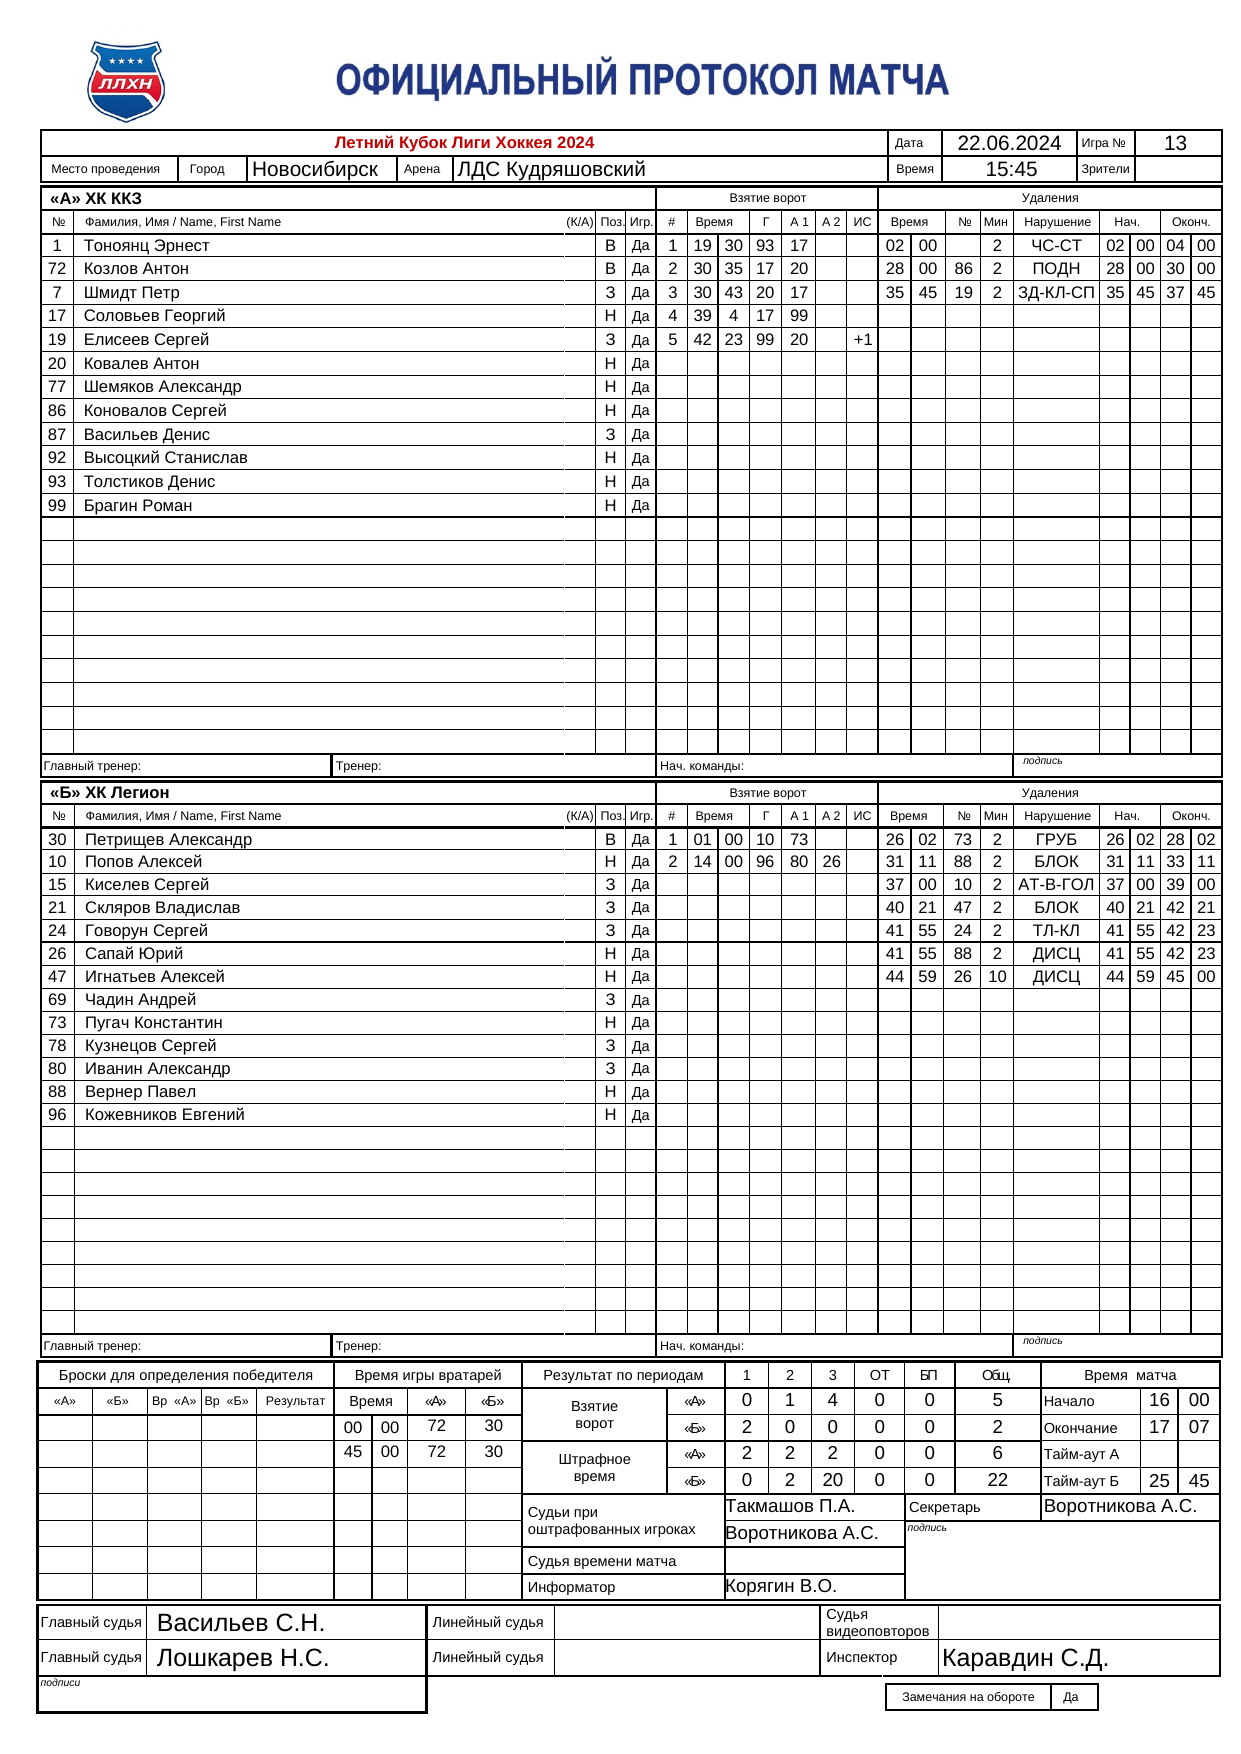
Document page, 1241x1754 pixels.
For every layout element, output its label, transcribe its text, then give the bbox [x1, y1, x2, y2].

table_cell Фамилия, Имя / Name, First Name [74, 211, 565, 233]
table_cell [1100, 1127, 1129, 1149]
table_cell 96 [750, 850, 781, 872]
table_cell [816, 896, 846, 918]
table_cell [657, 683, 687, 706]
table_cell [1131, 1288, 1160, 1310]
table_cell 86 [42, 399, 73, 422]
table_cell [565, 1012, 595, 1033]
table_cell [565, 1035, 595, 1057]
table_cell Н [596, 850, 625, 872]
table_cell [42, 1311, 74, 1333]
table_cell 2 [981, 896, 1013, 918]
table_cell [1161, 612, 1190, 634]
table_cell Говорун Сергей [75, 920, 564, 941]
table_cell Да [626, 235, 655, 256]
table_cell Да [626, 920, 655, 941]
table_cell 16 [1141, 1389, 1177, 1413]
table_cell [879, 1127, 910, 1149]
table_cell [657, 730, 687, 753]
table_cell [879, 446, 910, 469]
table_cell [719, 707, 749, 729]
table_cell [782, 1196, 815, 1218]
table_cell [816, 1127, 846, 1149]
table_cell [939, 1606, 1219, 1639]
table_cell [42, 1219, 74, 1241]
table_cell [847, 659, 877, 682]
table_cell [74, 659, 564, 682]
table_cell Поз. [596, 211, 625, 233]
table_cell В [596, 829, 625, 849]
table_cell [719, 494, 749, 516]
table_cell [1136, 157, 1221, 181]
table_cell [946, 707, 980, 729]
table_cell З [596, 896, 625, 918]
table_cell [782, 470, 815, 493]
table_cell [565, 423, 595, 445]
table_cell [981, 1242, 1013, 1264]
table_cell [1192, 565, 1221, 587]
table_cell 41 [1100, 920, 1129, 941]
table_cell [1131, 1219, 1160, 1241]
table_cell [1100, 1219, 1129, 1241]
table_cell Шемяков Александр [74, 376, 564, 398]
table_cell [688, 896, 717, 918]
table_cell 4 [719, 305, 749, 327]
table_cell [688, 446, 717, 469]
table_cell Да [626, 423, 655, 445]
table_cell [626, 1288, 655, 1310]
table_cell [565, 612, 595, 634]
table_cell [1100, 423, 1129, 445]
table_cell [565, 235, 595, 256]
table_cell 10 [42, 850, 74, 872]
table_cell [657, 1173, 687, 1195]
table_cell [555, 1606, 819, 1639]
table_cell [726, 1548, 904, 1573]
table_cell Н [596, 1012, 625, 1033]
table_header Время матча [1042, 1363, 1219, 1387]
table_cell [688, 683, 717, 706]
table_cell [847, 966, 877, 987]
table_cell [688, 943, 717, 964]
table_cell [879, 305, 910, 327]
table_cell 2 [981, 281, 1013, 303]
table_cell [1100, 399, 1129, 422]
table_cell 2 [981, 235, 1013, 256]
table_cell [847, 541, 877, 564]
table_cell [944, 1035, 980, 1057]
table_cell Поз. [596, 805, 625, 826]
table_cell [657, 588, 687, 611]
table_cell [782, 1104, 815, 1126]
table_cell 0 [855, 1468, 904, 1493]
table_cell [719, 376, 749, 398]
table_cell [1100, 1311, 1129, 1333]
table_cell [847, 399, 877, 422]
table_cell 2 [657, 257, 687, 280]
table_cell [750, 1265, 781, 1287]
table_cell 2 [956, 1415, 1040, 1440]
table_cell Мин [981, 805, 1013, 826]
table_cell [847, 943, 877, 964]
table_cell З [596, 989, 625, 1011]
table_cell 00 [1131, 874, 1160, 895]
table_cell 42 [1161, 896, 1190, 918]
table_cell [1192, 1311, 1221, 1333]
table_cell [719, 1104, 749, 1126]
table_cell 26 [944, 966, 980, 987]
table_cell [782, 494, 815, 516]
table_cell [1161, 989, 1190, 1011]
table_cell [946, 352, 980, 374]
table_cell [657, 874, 687, 895]
table_cell Нач. [1100, 805, 1160, 826]
table_cell [1192, 352, 1221, 374]
table_cell [750, 1288, 781, 1310]
table_cell [981, 1196, 1013, 1218]
table_cell [1131, 636, 1160, 658]
table_cell # [657, 211, 687, 233]
table_cell [750, 730, 781, 753]
table_cell [1161, 518, 1190, 540]
table_cell Да [626, 896, 655, 918]
table_cell [847, 1265, 877, 1287]
table_cell [466, 1521, 521, 1546]
table_cell [981, 612, 1013, 634]
table_cell А 1 [782, 211, 815, 233]
table_cell [626, 1173, 655, 1195]
table_cell 42 [1161, 943, 1190, 964]
table_cell [912, 1104, 943, 1126]
table_cell [626, 1127, 655, 1149]
table_cell 0 [812, 1415, 854, 1440]
table_cell Главный судья [39, 1640, 146, 1675]
table_cell [1192, 683, 1221, 706]
table_cell [1099, 1682, 1220, 1711]
table_cell [1192, 1173, 1221, 1195]
table_cell [912, 399, 945, 422]
table_cell [782, 1288, 815, 1310]
table_cell 24 [944, 920, 980, 941]
table_cell [879, 399, 910, 422]
table_cell [782, 989, 815, 1011]
table_cell 19 [42, 328, 73, 351]
table_cell [1100, 376, 1129, 398]
table_cell [408, 1494, 465, 1520]
table_cell [75, 1311, 564, 1333]
table_cell Игнатьев Алексей [75, 966, 564, 987]
table_cell 20 [782, 328, 815, 351]
table_cell [847, 565, 877, 587]
table_cell [1161, 565, 1190, 587]
table_cell [719, 1173, 749, 1195]
table_cell [782, 707, 815, 729]
table_cell [1131, 1150, 1160, 1172]
table_cell 55 [1131, 943, 1160, 964]
table_cell [981, 1104, 1013, 1126]
table_cell [596, 588, 625, 611]
table_cell [912, 376, 945, 398]
table_cell [816, 1104, 846, 1126]
table_cell 2 [769, 1442, 811, 1467]
table_cell [944, 1242, 980, 1264]
table_cell [75, 1150, 564, 1172]
table_cell [1192, 707, 1221, 729]
table_cell [1192, 659, 1221, 682]
table_cell [1192, 1150, 1221, 1172]
table_cell [981, 1058, 1013, 1079]
table_cell 21 [42, 896, 74, 918]
table_cell Васильев Денис [74, 423, 564, 445]
table_cell Игр. [626, 805, 655, 826]
table_cell Штрафное время [523, 1442, 666, 1493]
table_cell [1014, 1035, 1099, 1057]
table_cell [750, 707, 781, 729]
table_cell [1100, 1150, 1129, 1172]
table_cell [1100, 541, 1129, 564]
table_cell 00 [1192, 874, 1221, 895]
table_cell [944, 1219, 980, 1241]
table_cell 26 [42, 943, 74, 964]
table_cell [688, 1104, 717, 1126]
table_cell 23 [1192, 920, 1221, 941]
table_cell [816, 1081, 846, 1103]
table_cell [1100, 1242, 1129, 1264]
table_cell [750, 1035, 781, 1057]
table_cell [1014, 541, 1099, 564]
table_cell 45 [335, 1441, 371, 1467]
table_cell [879, 1196, 910, 1218]
table_cell 41 [879, 920, 910, 941]
table_cell 77 [42, 376, 73, 398]
table_cell [93, 1547, 147, 1573]
table_cell 30 [466, 1441, 521, 1467]
table_cell 30 [42, 829, 74, 849]
table_cell [75, 1288, 564, 1310]
table_cell Информатор [523, 1575, 724, 1599]
table_cell [750, 1242, 781, 1264]
table_cell [1014, 376, 1099, 398]
table_cell [782, 896, 815, 918]
table_cell [1014, 565, 1099, 587]
table_cell [782, 518, 815, 540]
table_cell [847, 829, 877, 849]
table_cell 5 [657, 328, 687, 351]
table_cell [626, 1265, 655, 1287]
table_cell [912, 1058, 943, 1079]
table_cell [981, 1288, 1013, 1310]
table_cell Вр «А» [148, 1389, 201, 1413]
table_cell 55 [912, 920, 943, 941]
table_cell [565, 683, 595, 706]
table_cell [750, 1173, 781, 1195]
table_cell [75, 1265, 564, 1287]
table_header БП [905, 1363, 954, 1387]
table_cell 40 [1100, 896, 1129, 918]
table_cell [688, 1012, 717, 1033]
table_cell [816, 1150, 846, 1172]
table_cell [596, 541, 625, 564]
table_cell 0 [726, 1468, 768, 1493]
table_cell [782, 588, 815, 611]
table_cell [148, 1547, 201, 1573]
table_cell [657, 565, 687, 587]
table_cell [148, 1521, 201, 1546]
table_cell [657, 1242, 687, 1264]
table_cell [93, 1574, 147, 1599]
table_cell [847, 376, 877, 398]
table_cell 72 [408, 1416, 465, 1440]
table_cell [944, 1150, 980, 1172]
table_cell [565, 1058, 595, 1079]
table_cell Сапай Юрий [75, 943, 564, 964]
table_cell [1192, 1012, 1221, 1033]
table_cell [750, 636, 781, 658]
table_cell [93, 1441, 147, 1467]
table_cell 45 [912, 281, 945, 303]
table_cell Да [626, 1081, 655, 1103]
table_cell [42, 707, 73, 729]
table_cell [1192, 1219, 1221, 1241]
table_cell 47 [42, 966, 74, 987]
table_cell [565, 1173, 595, 1195]
table_cell [1014, 1196, 1099, 1218]
table_cell ПОДН [1014, 257, 1099, 280]
table_cell [816, 423, 846, 445]
table_cell [782, 659, 815, 682]
table_cell [912, 612, 945, 634]
table_cell [816, 1012, 846, 1033]
table_cell [816, 829, 846, 849]
table_cell Главный тренер: [42, 755, 330, 776]
table_cell [1014, 446, 1099, 469]
table_cell [847, 1081, 877, 1103]
table_cell Попов Алексей [75, 850, 564, 872]
table_cell 00 [1131, 257, 1160, 280]
table_cell [1131, 376, 1160, 398]
table_cell [847, 1058, 877, 1079]
table_cell [626, 659, 655, 682]
table_cell Елисеев Сергей [74, 328, 564, 351]
table_cell [657, 1035, 687, 1057]
table_cell [1192, 541, 1221, 564]
table_cell [944, 1311, 980, 1333]
table_cell [1161, 423, 1190, 445]
table_cell А 2 [816, 805, 846, 826]
table_cell [657, 518, 687, 540]
table_cell [688, 874, 717, 895]
table_cell [719, 588, 749, 611]
table_cell [1192, 328, 1221, 351]
table_cell [565, 328, 595, 351]
table_cell 4 [657, 305, 687, 327]
table_cell [565, 730, 595, 753]
table_cell [257, 1494, 333, 1520]
table_cell [847, 850, 877, 872]
table_cell [335, 1494, 371, 1520]
table_cell [657, 541, 687, 564]
table_cell [981, 305, 1013, 327]
table_cell [1131, 1127, 1160, 1149]
table_cell [1192, 399, 1221, 422]
table_cell Воротникова А.С. [726, 1521, 904, 1546]
table_cell [1192, 446, 1221, 469]
table_cell [912, 1242, 943, 1264]
table_cell 22 [956, 1468, 1040, 1493]
table_cell [626, 1242, 655, 1264]
table_cell [688, 730, 717, 753]
table_cell [1161, 683, 1190, 706]
table_cell [981, 494, 1013, 516]
table_cell [657, 920, 687, 941]
table_cell [782, 565, 815, 587]
table_cell [596, 518, 625, 540]
table_cell [816, 1311, 846, 1333]
table_cell 80 [782, 850, 815, 872]
table_cell [688, 1311, 717, 1333]
table_cell 88 [944, 850, 980, 872]
table_cell 73 [42, 1012, 74, 1033]
table_cell [657, 1012, 687, 1033]
table_cell [816, 541, 846, 564]
table_cell [1131, 659, 1160, 682]
table_cell Тайм-аут А [1042, 1441, 1140, 1467]
table_cell [688, 1081, 717, 1103]
table_cell Да [626, 470, 655, 493]
table_cell 15:45 [943, 157, 1076, 181]
table_cell 33 [1161, 850, 1190, 872]
table_cell 69 [42, 989, 74, 1011]
table_cell [688, 1265, 717, 1287]
table_cell Да [626, 305, 655, 327]
table_cell [750, 989, 781, 1011]
table_cell [1192, 494, 1221, 516]
table_cell [74, 683, 564, 706]
table_cell [688, 989, 717, 1011]
table_cell 45 [1131, 281, 1160, 303]
table_cell Н [596, 494, 625, 516]
table_cell 26 [879, 829, 910, 849]
table_cell [946, 423, 980, 445]
table_cell [688, 1058, 717, 1079]
table_cell [565, 829, 595, 849]
table_cell Тренер: [333, 1335, 655, 1356]
table_cell [719, 1219, 749, 1241]
table_cell [1014, 352, 1099, 374]
table_cell [565, 1265, 595, 1287]
table_cell [688, 470, 717, 493]
table_cell [565, 1127, 595, 1149]
table_cell [750, 1219, 781, 1241]
table_cell 02 [1131, 829, 1160, 849]
table_cell [782, 1150, 815, 1172]
table_cell [750, 612, 781, 634]
table_cell [1014, 1219, 1099, 1241]
table_cell [408, 1521, 465, 1546]
table_cell 23 [1192, 943, 1221, 964]
table_cell [847, 1173, 877, 1195]
table_cell [1131, 1196, 1160, 1218]
table_cell [1100, 1173, 1129, 1195]
table_cell [816, 1265, 846, 1287]
table_cell [626, 636, 655, 658]
table_cell 00 [1179, 1389, 1219, 1413]
table_cell 28 [879, 257, 910, 280]
table_cell [912, 1288, 943, 1310]
table_cell [39, 1416, 92, 1440]
table_cell 39 [688, 305, 717, 327]
table_cell [981, 730, 1013, 753]
table_cell 24 [42, 920, 74, 941]
table_cell [1100, 446, 1129, 469]
table_cell [1192, 1196, 1221, 1218]
table_cell Нарушение [1014, 805, 1099, 826]
table_cell 72 [408, 1441, 465, 1467]
table_cell [42, 683, 73, 706]
table_cell [912, 446, 945, 469]
table_cell [42, 1196, 74, 1218]
table_cell [202, 1468, 256, 1493]
table_header «А» ХК ККЗ [42, 188, 655, 209]
table_cell 0 [855, 1389, 904, 1413]
table_cell [1192, 1242, 1221, 1264]
table_cell 2 [981, 920, 1013, 941]
table_cell [879, 659, 910, 682]
table_cell [1131, 707, 1160, 729]
table_cell [657, 1288, 687, 1310]
table_cell [565, 541, 595, 564]
table_cell [1014, 1288, 1099, 1310]
table_cell 44 [879, 966, 910, 987]
table_cell Тайм-аут Б [1042, 1468, 1140, 1493]
table_cell [657, 399, 687, 422]
table_cell Да [626, 446, 655, 469]
table_cell 55 [912, 943, 943, 964]
table_cell [750, 1311, 781, 1333]
table_cell [75, 1173, 564, 1195]
table_cell [1161, 588, 1190, 611]
table_cell [373, 1494, 407, 1520]
table_cell [1100, 565, 1129, 587]
table_cell 0 [855, 1415, 904, 1440]
table_cell Да [626, 1104, 655, 1126]
table_header Удаления [879, 188, 1221, 209]
table_cell 96 [42, 1104, 74, 1126]
table_cell [912, 1311, 943, 1333]
table_cell Линейный судья [428, 1640, 554, 1675]
table_cell [1161, 328, 1190, 351]
table_cell [981, 1219, 1013, 1241]
table_cell 19 [946, 281, 980, 303]
table_cell 78 [42, 1035, 74, 1057]
table_cell 42 [688, 328, 717, 351]
table_cell Н [596, 446, 625, 469]
table_cell [657, 1127, 687, 1149]
table_cell [39, 1574, 92, 1599]
table_cell [750, 376, 781, 398]
table_cell Да [626, 874, 655, 895]
table_cell [428, 1677, 882, 1711]
table_cell 88 [944, 943, 980, 964]
table_cell 02 [879, 235, 910, 256]
table_cell [1161, 659, 1190, 682]
table_cell Время [688, 805, 749, 826]
table_cell [847, 352, 877, 374]
table_cell [1014, 1265, 1099, 1287]
table_cell [688, 1150, 717, 1172]
table_cell «А» [408, 1389, 465, 1413]
table_cell [946, 683, 980, 706]
table_cell Да [626, 829, 655, 849]
table_cell А 1 [782, 805, 815, 826]
table_cell [1131, 989, 1160, 1011]
table_cell [879, 588, 910, 611]
table_cell [981, 399, 1013, 422]
table_cell [946, 518, 980, 540]
table_cell [75, 1196, 564, 1218]
table_cell «Б » [466, 1389, 521, 1413]
table_cell Да [626, 1035, 655, 1057]
table_header ОТ [855, 1363, 904, 1387]
table_cell [1100, 730, 1129, 753]
table_cell [816, 446, 846, 469]
table_cell [719, 1265, 749, 1287]
table_cell 21 [912, 896, 943, 918]
table_cell (К/А) [565, 805, 595, 826]
table_cell [1192, 470, 1221, 493]
table_cell [879, 730, 910, 753]
table_cell [39, 1521, 92, 1546]
table_cell [946, 376, 980, 398]
table_cell [657, 1219, 687, 1241]
table_cell [981, 446, 1013, 469]
table_cell [657, 896, 687, 918]
table_cell [981, 541, 1013, 564]
table_cell АТ-В-ГОЛ [1014, 874, 1099, 895]
table_cell [879, 1173, 910, 1195]
table_cell [944, 1012, 980, 1033]
table_cell [1161, 399, 1190, 422]
table_cell [1179, 1441, 1219, 1467]
table_cell [688, 966, 717, 987]
table_cell [688, 376, 717, 398]
table_cell [782, 874, 815, 895]
table_cell [1192, 1127, 1221, 1149]
table_cell [782, 1058, 815, 1079]
table_cell 0 [726, 1389, 768, 1413]
table_cell [719, 896, 749, 918]
table_cell [816, 612, 846, 634]
table_cell [688, 920, 717, 941]
table_cell Кожевников Евгений [75, 1104, 564, 1126]
table_cell [981, 1035, 1013, 1057]
table_cell [946, 446, 980, 469]
table_cell [1192, 423, 1221, 445]
table_cell [847, 896, 877, 918]
table_cell 41 [1100, 943, 1129, 964]
table_cell [944, 1173, 980, 1195]
table_cell [750, 352, 781, 374]
table_cell [1131, 446, 1160, 469]
table_cell [1131, 565, 1160, 587]
table_cell [816, 1219, 846, 1241]
table_cell [1131, 518, 1160, 540]
table_cell З [596, 281, 625, 303]
table_cell [1014, 1127, 1099, 1149]
table_cell 99 [42, 494, 73, 516]
table_cell [596, 659, 625, 682]
table_cell [1014, 494, 1099, 516]
table_cell [565, 470, 595, 493]
table_cell [879, 494, 910, 516]
table_cell [596, 1219, 625, 1241]
table_cell З [596, 1058, 625, 1079]
table_cell [847, 1242, 877, 1264]
table_cell 92 [42, 446, 73, 469]
table_cell [1100, 494, 1129, 516]
table_cell [912, 1127, 943, 1149]
table_cell [816, 235, 846, 256]
table_cell [202, 1521, 256, 1546]
table_cell ЗД-КЛ-СП [1014, 281, 1099, 303]
table_cell [847, 588, 877, 611]
table_cell Нач. [1100, 211, 1160, 233]
table_cell [565, 1150, 595, 1172]
table_cell [883, 1677, 1220, 1681]
table_cell 31 [1100, 850, 1129, 872]
table_cell [816, 518, 846, 540]
table_cell [750, 399, 781, 422]
table_cell Да [626, 494, 655, 516]
table_cell [1131, 1173, 1160, 1195]
table_cell [946, 470, 980, 493]
table_cell Мин [981, 211, 1013, 233]
table_cell 31 [879, 850, 910, 872]
table_cell [657, 1196, 687, 1218]
table_cell [596, 1173, 625, 1195]
table_cell 00 [1131, 235, 1160, 256]
table_cell [879, 518, 910, 540]
table_cell ИС [847, 211, 877, 233]
table_cell [981, 1012, 1013, 1033]
table_cell [565, 636, 595, 658]
table_cell [1192, 1035, 1221, 1057]
table_cell Пугач Константин [75, 1012, 564, 1033]
table_cell 17 [42, 305, 73, 327]
table_cell [912, 989, 943, 1011]
table_cell [981, 1265, 1013, 1287]
table_cell ДИСЦ [1014, 966, 1099, 987]
table_cell [944, 1288, 980, 1310]
table_cell [944, 1265, 980, 1287]
table_cell 1 [657, 829, 687, 849]
table_cell [1192, 305, 1221, 327]
table_cell Линейный судья [428, 1606, 554, 1639]
table_cell [912, 541, 945, 564]
table_cell ГРУБ [1014, 829, 1099, 849]
table_cell [847, 494, 877, 516]
table_cell [816, 494, 846, 516]
table_cell [782, 376, 815, 398]
table_cell Кузнецов Сергей [75, 1035, 564, 1057]
table_cell [75, 1219, 564, 1241]
table_cell [816, 257, 846, 280]
table_cell [42, 588, 73, 611]
table_cell [688, 588, 717, 611]
table_cell [879, 1288, 910, 1310]
table_cell [750, 446, 781, 469]
table_cell [912, 518, 945, 540]
table_cell [719, 518, 749, 540]
table_header Да [1052, 1685, 1097, 1709]
table_cell [816, 1242, 846, 1264]
table_cell Н [596, 1081, 625, 1103]
table_cell [981, 1127, 1013, 1149]
table_cell А 2 [816, 211, 846, 233]
table_cell [879, 565, 910, 587]
table_cell [657, 1150, 687, 1172]
table_cell 80 [42, 1058, 74, 1079]
table_cell Окончание [1042, 1415, 1140, 1440]
table_header «Б» ХК Легион [42, 783, 655, 803]
table_cell Н [596, 470, 625, 493]
table_cell [688, 612, 717, 634]
table_cell 11 [1131, 850, 1160, 872]
table_cell [879, 989, 910, 1011]
table_cell [626, 1196, 655, 1218]
table_cell [565, 352, 595, 374]
table_cell 17 [750, 305, 781, 327]
table_cell Секретарь [906, 1495, 1040, 1520]
table_cell [596, 1150, 625, 1172]
table_cell [879, 1150, 910, 1172]
table_cell [847, 730, 877, 753]
table_cell [75, 1242, 564, 1264]
table_cell [93, 1494, 147, 1520]
table_cell [782, 1311, 815, 1333]
table_cell 30 [1161, 257, 1190, 280]
table_cell [750, 518, 781, 540]
table_cell [946, 588, 980, 611]
table_cell [565, 1196, 595, 1218]
table_cell «А» [668, 1442, 724, 1467]
table_cell 93 [42, 470, 73, 493]
table_cell [782, 683, 815, 706]
table_cell 02 [912, 829, 943, 849]
table_cell [782, 1127, 815, 1149]
table_cell [42, 659, 73, 682]
table_cell [596, 1288, 625, 1310]
table_cell [565, 943, 595, 964]
table_cell [42, 1265, 74, 1287]
table_cell [946, 612, 980, 634]
table_cell 6 [956, 1442, 1040, 1467]
table_cell Да [626, 376, 655, 398]
table_cell Да [626, 943, 655, 964]
table_cell [565, 850, 595, 872]
table_cell [657, 1081, 687, 1103]
table_cell 20 [812, 1468, 854, 1493]
table_cell Время [879, 211, 945, 233]
table_cell [657, 707, 687, 729]
table_cell [981, 352, 1013, 374]
table_cell [847, 874, 877, 895]
table_cell [42, 541, 73, 564]
table_cell [847, 1127, 877, 1149]
table_cell [1161, 636, 1190, 658]
table_cell 2 [812, 1442, 854, 1467]
table_cell Такмашов П.А. [726, 1495, 904, 1520]
table_cell [879, 1012, 910, 1033]
table_cell [879, 612, 910, 634]
table_cell [1014, 588, 1099, 611]
table_cell [1100, 683, 1129, 706]
table_cell [657, 470, 687, 493]
table_cell [657, 636, 687, 658]
table_header 13 [1136, 131, 1221, 155]
table_cell [565, 1288, 595, 1310]
table_cell Да [626, 989, 655, 1011]
table_cell 19 [688, 235, 717, 256]
table_cell [719, 423, 749, 445]
table_cell [912, 328, 945, 351]
table_cell Да [626, 1012, 655, 1033]
table_cell Судья видеоповторов [821, 1606, 938, 1639]
table_cell 44 [1100, 966, 1129, 987]
table_cell [912, 1035, 943, 1057]
table_cell [847, 1012, 877, 1033]
table_cell Вр «Б» [202, 1389, 256, 1413]
table_cell [847, 257, 877, 280]
table_cell [1014, 683, 1099, 706]
table_cell [847, 446, 877, 469]
table_cell [74, 588, 564, 611]
table_cell [565, 281, 595, 303]
table_cell [879, 376, 910, 398]
table_cell 2 [769, 1468, 811, 1493]
table_cell [657, 943, 687, 964]
table_cell 01 [688, 829, 717, 849]
table_cell [847, 1104, 877, 1126]
table_cell [816, 1288, 846, 1310]
table_cell [466, 1574, 521, 1599]
table_cell [39, 1547, 92, 1573]
table_cell [782, 1265, 815, 1287]
table_cell Оконч. [1161, 211, 1221, 233]
table_cell [688, 659, 717, 682]
table_cell [565, 399, 595, 422]
table_cell [816, 1196, 846, 1218]
table_cell [719, 659, 749, 682]
table_cell [847, 1035, 877, 1057]
table_cell [335, 1547, 371, 1573]
table_header Взятие ворот [657, 188, 877, 209]
table_cell [1131, 1311, 1160, 1333]
table_cell [1131, 730, 1160, 753]
table_header Игра № [1078, 131, 1134, 155]
table_cell 0 [905, 1389, 954, 1413]
table_cell [816, 683, 846, 706]
table_cell [688, 636, 717, 658]
table_cell [408, 1547, 465, 1573]
table_cell [750, 683, 781, 706]
table_cell [816, 588, 846, 611]
table_cell [750, 1104, 781, 1126]
table_cell 5 [956, 1389, 1040, 1413]
table_cell 35 [879, 281, 910, 303]
table_cell [816, 281, 846, 303]
table_cell 17 [782, 281, 815, 303]
table_cell 47 [944, 896, 980, 918]
table_cell 20 [42, 352, 73, 374]
table_cell [719, 636, 749, 658]
table_cell [1100, 1035, 1129, 1057]
table_cell [1100, 636, 1129, 658]
table_cell Новосибирск [248, 157, 396, 181]
table_cell Да [626, 328, 655, 351]
table_cell [719, 470, 749, 493]
table_cell Н [596, 966, 625, 987]
table_cell [565, 446, 595, 469]
table_cell Толстиков Денис [74, 470, 564, 493]
table_cell [42, 518, 73, 540]
table_cell [257, 1547, 333, 1573]
table_cell [1131, 352, 1160, 374]
table_cell [74, 636, 564, 658]
table_cell [1161, 1196, 1190, 1218]
table_cell З [596, 328, 625, 351]
table_cell [257, 1574, 333, 1599]
table_cell [847, 281, 877, 303]
table_cell 14 [688, 850, 717, 872]
table_cell 00 [912, 235, 945, 256]
table_cell [93, 1416, 147, 1440]
table_cell Время [688, 211, 749, 233]
table_cell [750, 588, 781, 611]
table_cell 43 [719, 281, 749, 303]
table_cell Иванин Александр [75, 1058, 564, 1079]
table_cell Место проведения [42, 157, 177, 181]
table_cell [688, 423, 717, 445]
table_cell [626, 541, 655, 564]
table_cell [912, 494, 945, 516]
table_cell [373, 1468, 407, 1493]
table_cell Соловьев Георгий [74, 305, 564, 327]
table_cell Да [626, 1058, 655, 1079]
table_cell [626, 1311, 655, 1333]
table_cell [912, 588, 945, 611]
table_cell [719, 920, 749, 941]
table_cell 42 [1161, 920, 1190, 941]
table_cell БЛОК [1014, 850, 1099, 872]
table_cell [946, 636, 980, 658]
table_cell [1014, 1242, 1099, 1264]
table_cell [782, 446, 815, 469]
table_cell 73 [944, 829, 980, 849]
table_header Общ. [956, 1363, 1040, 1387]
table_cell 04 [1161, 235, 1190, 256]
table_cell [657, 966, 687, 987]
table_cell 45 [1161, 966, 1190, 987]
table_cell [1100, 352, 1129, 374]
table_cell [1161, 707, 1190, 729]
table_cell 00 [373, 1416, 407, 1440]
table_cell 10 [981, 966, 1013, 987]
table_cell Начало [1042, 1389, 1140, 1413]
table_cell [408, 1574, 465, 1599]
table_cell [1131, 1035, 1160, 1057]
table_cell Взятие ворот [523, 1389, 666, 1440]
table_cell [847, 707, 877, 729]
table_cell [1131, 1265, 1160, 1287]
table_cell 7 [42, 281, 73, 303]
table_cell [750, 470, 781, 493]
table_cell Инспектор [821, 1640, 938, 1675]
table_cell [1014, 518, 1099, 540]
table_cell [1131, 423, 1160, 445]
table_cell 41 [879, 943, 910, 964]
table_cell [1192, 376, 1221, 398]
table_cell [688, 1127, 717, 1149]
table_cell [626, 518, 655, 540]
table_cell [39, 1441, 92, 1467]
table_cell [1131, 494, 1160, 516]
table_cell [719, 1196, 749, 1218]
table_cell [596, 565, 625, 587]
table_header Броски для определения победителя [39, 1363, 333, 1387]
table_cell «А» [668, 1389, 724, 1413]
table_cell [946, 541, 980, 564]
table_cell [1161, 1127, 1190, 1149]
table_cell [879, 1219, 910, 1241]
table_cell [879, 1081, 910, 1103]
table_cell [1100, 1265, 1129, 1287]
table_cell 4 [812, 1389, 854, 1413]
table_cell [148, 1416, 201, 1440]
table_cell [847, 612, 877, 634]
table_cell [565, 1311, 595, 1333]
table_cell 45 [1179, 1468, 1219, 1493]
table_cell [879, 1058, 910, 1079]
table_cell 99 [750, 328, 781, 351]
table_cell [816, 989, 846, 1011]
table_cell [1131, 1012, 1160, 1033]
table_cell Время [889, 157, 941, 181]
table_cell [42, 612, 73, 634]
table_cell [148, 1494, 201, 1520]
table_cell 40 [879, 896, 910, 918]
table_cell 72 [42, 257, 73, 280]
table_cell [257, 1416, 333, 1440]
table_cell [750, 1012, 781, 1033]
table_cell [719, 966, 749, 987]
table_cell [1161, 1081, 1190, 1103]
table_cell [912, 1219, 943, 1241]
table_cell [816, 636, 846, 658]
table_cell Корягин В.О. [726, 1575, 904, 1599]
table_cell Каравдин С.Д. [939, 1640, 1219, 1675]
table_cell [466, 1494, 521, 1520]
table_header Результат по периодам [523, 1363, 724, 1387]
table_cell [782, 1242, 815, 1264]
table_cell [912, 565, 945, 587]
table_cell Брагин Роман [74, 494, 564, 516]
table_cell [1100, 659, 1129, 682]
table_cell [816, 659, 846, 682]
table_cell [782, 612, 815, 634]
table_cell [816, 1173, 846, 1195]
table_cell 73 [782, 829, 815, 849]
table_cell Высоцкий Станислав [74, 446, 564, 469]
table_cell [782, 1173, 815, 1195]
table_cell [879, 1311, 910, 1333]
table_cell [1161, 1173, 1190, 1195]
table_cell [879, 1035, 910, 1057]
table_cell [626, 1150, 655, 1172]
table_cell [782, 966, 815, 987]
table_cell [1161, 376, 1190, 398]
table_cell 00 [1192, 235, 1221, 256]
table_cell [981, 1311, 1013, 1333]
table_cell [1192, 1104, 1221, 1126]
table_cell Нач. команды: [657, 755, 1012, 776]
table_cell № [42, 211, 73, 233]
table_cell [1100, 1012, 1129, 1033]
table_cell [1131, 305, 1160, 327]
table_cell [719, 1035, 749, 1057]
table_cell [981, 1150, 1013, 1172]
table_cell [1131, 1081, 1160, 1103]
table_cell Чадин Андрей [75, 989, 564, 1011]
table_cell 3 [657, 281, 687, 303]
table_cell [847, 1150, 877, 1172]
table_cell [688, 494, 717, 516]
table_cell [816, 305, 846, 327]
table_cell [42, 636, 73, 658]
table_cell Тренер: [333, 755, 655, 776]
table_cell З [596, 1035, 625, 1057]
table_cell [202, 1547, 256, 1573]
table_cell 37 [879, 874, 910, 895]
table_cell [1131, 1104, 1160, 1126]
table_cell +1 [847, 328, 877, 351]
table_cell [750, 896, 781, 918]
table_cell [1131, 541, 1160, 564]
table_cell [912, 470, 945, 493]
table_cell [981, 376, 1013, 398]
table_cell [1100, 1104, 1129, 1126]
table_cell 86 [946, 257, 980, 280]
table_cell [565, 1219, 595, 1241]
table_cell 93 [750, 235, 781, 256]
table_cell [847, 1311, 877, 1333]
table_cell подписи [39, 1677, 425, 1711]
table_cell [1100, 1058, 1129, 1079]
table_cell [816, 920, 846, 941]
table_cell [148, 1574, 201, 1599]
table_cell [596, 1196, 625, 1218]
table_cell ДИСЦ [1014, 943, 1099, 964]
table_cell [944, 1196, 980, 1218]
table_cell Тоноянц Эрнест [74, 235, 564, 256]
table_cell [946, 659, 980, 682]
table_cell [626, 683, 655, 706]
table_cell [596, 1242, 625, 1264]
table_cell Судья времени матча [523, 1548, 724, 1573]
table_cell 1 [42, 235, 73, 256]
table_cell [847, 518, 877, 540]
table_cell [148, 1468, 201, 1493]
table_cell [1014, 1311, 1099, 1333]
table_cell № [42, 805, 74, 826]
table_cell [1161, 352, 1190, 374]
table_cell [1141, 1441, 1177, 1467]
table_cell [373, 1574, 407, 1599]
table_cell [719, 1242, 749, 1264]
table_cell [1161, 1242, 1190, 1264]
table_cell [657, 423, 687, 445]
table_header Летний Кубок Лиги Хоккея 2024 [42, 131, 887, 155]
table_cell 35 [1100, 281, 1129, 303]
table_cell [596, 1311, 625, 1333]
table_header Взятие ворот [657, 783, 877, 803]
table_cell [626, 707, 655, 729]
table_cell Результат [257, 1389, 333, 1413]
table_cell Игр. [626, 211, 655, 233]
table_cell 17 [750, 257, 781, 280]
table_cell [879, 541, 910, 564]
table_cell 55 [1131, 920, 1160, 941]
table_cell [1014, 730, 1099, 753]
table_cell Город [179, 157, 246, 181]
table_cell [719, 943, 749, 964]
table_cell [750, 966, 781, 987]
table_cell [373, 1547, 407, 1573]
table_cell [944, 1058, 980, 1079]
table_cell [596, 636, 625, 658]
table_cell [688, 541, 717, 564]
table_cell [1131, 399, 1160, 422]
table_cell [944, 1104, 980, 1126]
table_cell [688, 1173, 717, 1195]
table_cell [816, 1035, 846, 1057]
table_cell 1 [657, 235, 687, 256]
table_cell [1131, 328, 1160, 351]
table_cell 2 [726, 1415, 768, 1440]
table_cell [912, 730, 945, 753]
table_cell «Б» [668, 1468, 724, 1493]
table_cell [1161, 730, 1190, 753]
table_cell 30 [688, 281, 717, 303]
table_cell [750, 659, 781, 682]
table_cell [1192, 730, 1221, 753]
table_cell [981, 423, 1013, 445]
table_cell [1161, 494, 1190, 516]
table_cell 25 [1141, 1468, 1177, 1493]
table_cell [1161, 1150, 1190, 1172]
table_cell [981, 565, 1013, 587]
table_cell Главный тренер: [42, 1335, 330, 1356]
table_header 1 [726, 1363, 768, 1387]
table_cell 00 [373, 1441, 407, 1467]
table_cell [1161, 446, 1190, 469]
table_cell 11 [1192, 850, 1221, 872]
table_cell [981, 518, 1013, 540]
table_cell [688, 352, 717, 374]
table_cell [1192, 989, 1221, 1011]
table_cell [981, 1081, 1013, 1103]
table_cell [719, 874, 749, 895]
table_cell [912, 1265, 943, 1287]
table_cell [1100, 1081, 1129, 1103]
table_cell 2 [981, 850, 1013, 872]
table_cell 02 [1100, 235, 1129, 256]
table_cell [879, 636, 910, 658]
table_cell [912, 1150, 943, 1172]
table_cell [946, 730, 980, 753]
table_cell [74, 612, 564, 634]
table_cell [1131, 588, 1160, 611]
table_cell [782, 920, 815, 941]
table_cell [816, 966, 846, 987]
table_cell 15 [42, 874, 74, 895]
table_cell [688, 565, 717, 587]
table_cell 00 [1192, 966, 1221, 987]
table_cell Н [596, 399, 625, 422]
table_cell [1161, 1311, 1190, 1333]
table_cell [688, 1035, 717, 1057]
table_cell 17 [1141, 1415, 1177, 1440]
table_cell [1131, 612, 1160, 634]
table_cell [688, 399, 717, 422]
table_cell [657, 352, 687, 374]
table_cell [565, 1081, 595, 1103]
table_cell 45 [1192, 281, 1221, 303]
table_cell Шмидт Петр [74, 281, 564, 303]
table_cell [719, 1150, 749, 1172]
table_cell [565, 659, 595, 682]
table_cell [1131, 683, 1160, 706]
table_cell [719, 446, 749, 469]
table_cell [596, 683, 625, 706]
table_cell [657, 1265, 687, 1287]
table_cell ЧС-СТ [1014, 235, 1099, 256]
table_cell [1014, 612, 1099, 634]
table_cell [1100, 707, 1129, 729]
table_cell Нач. команды: [657, 1335, 1012, 1356]
table_cell [657, 1058, 687, 1079]
table_cell [981, 707, 1013, 729]
table_cell [565, 920, 595, 941]
table_cell [1014, 423, 1099, 445]
table_cell [981, 588, 1013, 611]
table_cell № [946, 211, 980, 233]
table_cell [750, 494, 781, 516]
table_cell БЛОК [1014, 896, 1099, 918]
table_cell [1161, 1035, 1190, 1057]
table_cell [719, 541, 749, 564]
table_cell подпись [1014, 1335, 1221, 1356]
table_cell [42, 1288, 74, 1310]
table_cell [257, 1521, 333, 1546]
table_cell [1161, 1058, 1190, 1079]
table_cell [657, 494, 687, 516]
table_cell [750, 1081, 781, 1103]
table_cell [42, 730, 73, 753]
table_cell [565, 966, 595, 987]
table_cell Ковалев Антон [74, 352, 564, 374]
table_header 2 [769, 1363, 811, 1387]
table_cell [1161, 1265, 1190, 1287]
table_cell [1161, 470, 1190, 493]
table_cell 00 [335, 1416, 371, 1440]
table_header 3 [812, 1363, 854, 1387]
table_cell [1100, 1288, 1129, 1310]
table_cell [1100, 305, 1129, 327]
table_cell [565, 565, 595, 587]
table_cell [42, 1242, 74, 1264]
table_cell [688, 1288, 717, 1310]
table_header Время игры вратарей [335, 1363, 521, 1387]
table_cell Петрищев Александр [75, 829, 564, 849]
table_cell [750, 541, 781, 564]
table_cell [719, 1012, 749, 1033]
table_cell [1100, 1196, 1129, 1218]
table_cell 1 [769, 1389, 811, 1413]
table_cell [42, 1127, 74, 1149]
table_cell [912, 1196, 943, 1218]
table_cell [1014, 1012, 1099, 1033]
table_cell 2 [726, 1442, 768, 1467]
table_cell Г [750, 805, 781, 826]
table_cell 23 [719, 328, 749, 351]
table_cell Да [626, 399, 655, 422]
table_cell 28 [1100, 257, 1129, 280]
table_cell 88 [42, 1081, 74, 1103]
table_cell [626, 565, 655, 587]
table_cell Н [596, 352, 625, 374]
table_cell [981, 683, 1013, 706]
table_cell [879, 1104, 910, 1126]
table_cell [946, 235, 980, 256]
table_cell [946, 399, 980, 422]
table_cell В [596, 257, 625, 280]
table_cell [1131, 1242, 1160, 1264]
table_cell [782, 730, 815, 753]
table_cell [657, 1311, 687, 1333]
table_cell [879, 707, 910, 729]
table_cell [1014, 328, 1099, 351]
table_cell 35 [719, 257, 749, 280]
table_cell [1100, 588, 1129, 611]
table_cell [719, 612, 749, 634]
table_cell 59 [912, 966, 943, 987]
table_cell [816, 470, 846, 493]
table_cell [1014, 1173, 1099, 1195]
table_cell [626, 730, 655, 753]
table_cell Н [596, 1104, 625, 1126]
table_cell [912, 1081, 943, 1103]
table_cell [719, 1058, 749, 1079]
table_cell [688, 1242, 717, 1264]
table_cell [1161, 305, 1190, 327]
table_cell [879, 1265, 910, 1287]
table_cell [1161, 1012, 1190, 1033]
table_cell [42, 1173, 74, 1195]
table_cell 2 [657, 850, 687, 872]
table_cell [912, 423, 945, 445]
table_cell [879, 470, 910, 493]
table_cell З [596, 423, 625, 445]
table_cell [847, 470, 877, 493]
table_cell [912, 707, 945, 729]
table_cell [782, 352, 815, 374]
table_cell [719, 730, 749, 753]
table_cell [944, 1081, 980, 1103]
table_cell [565, 494, 595, 516]
table_cell [981, 470, 1013, 493]
table_cell 26 [1100, 829, 1129, 849]
table_cell [74, 518, 564, 540]
table_cell [879, 683, 910, 706]
table_cell 00 [719, 850, 749, 872]
table_cell [657, 989, 687, 1011]
table_cell [657, 659, 687, 682]
table_cell [335, 1574, 371, 1599]
table_cell [688, 1219, 717, 1241]
table_cell [750, 920, 781, 941]
table_cell 20 [750, 281, 781, 303]
table_cell [565, 518, 595, 540]
table_cell [912, 1173, 943, 1195]
table_cell [335, 1468, 371, 1493]
table_cell ИС [847, 805, 877, 826]
table_cell [596, 707, 625, 729]
table_cell [1192, 1058, 1221, 1079]
table_cell [719, 989, 749, 1011]
table_cell 39 [1161, 874, 1190, 895]
table_cell Лошкарев Н.С. [147, 1640, 425, 1675]
table_cell [946, 565, 980, 587]
table_cell [847, 920, 877, 941]
table_cell [946, 305, 980, 327]
table_cell [657, 376, 687, 398]
table_cell «Б» [93, 1389, 147, 1413]
table_cell [1192, 612, 1221, 634]
table_cell 10 [750, 829, 781, 849]
table_header Замечания на обороте [887, 1685, 1050, 1709]
table_cell 0 [905, 1468, 954, 1493]
table_cell [782, 1012, 815, 1033]
table_cell [1014, 470, 1099, 493]
table_cell [596, 1127, 625, 1149]
table_cell Нарушение [1014, 211, 1099, 233]
table_cell [816, 376, 846, 398]
table_cell [912, 1012, 943, 1033]
table_cell подпись [1014, 755, 1221, 776]
table_cell [1192, 636, 1221, 658]
table_cell [93, 1521, 147, 1546]
table_cell [782, 1081, 815, 1103]
table_cell [74, 565, 564, 587]
table_cell [750, 1058, 781, 1079]
table_cell [1192, 1288, 1221, 1310]
table_cell Козлов Антон [74, 257, 564, 280]
table_cell З [596, 920, 625, 941]
table_cell [750, 1196, 781, 1218]
table_cell [719, 1081, 749, 1103]
table_cell [565, 1242, 595, 1264]
table_cell [750, 423, 781, 445]
table_cell [750, 1127, 781, 1149]
table_cell Воротникова А.С. [1042, 1495, 1219, 1520]
table_cell 2 [981, 257, 1013, 280]
table_cell [74, 730, 564, 753]
table_cell [847, 1219, 877, 1241]
table_cell [148, 1441, 201, 1467]
table_cell Фамилия, Имя / Name, First Name [75, 805, 565, 826]
table_cell [944, 1127, 980, 1149]
table_cell [1192, 1081, 1221, 1103]
table_cell Н [596, 305, 625, 327]
table_cell [981, 659, 1013, 682]
table_cell [719, 1288, 749, 1310]
table_cell [202, 1441, 256, 1467]
table_cell «А» [39, 1389, 92, 1413]
table_cell [565, 1104, 595, 1126]
table_cell [1014, 1058, 1099, 1079]
table_cell Да [626, 352, 655, 374]
table_cell 11 [912, 850, 943, 872]
table_cell [39, 1468, 92, 1493]
table_cell 37 [1100, 874, 1129, 895]
table_cell [1131, 1058, 1160, 1079]
table_cell [596, 1265, 625, 1287]
table_header Удаления [879, 783, 1221, 803]
table_cell [981, 989, 1013, 1011]
table_cell Вернер Павел [75, 1081, 564, 1103]
table_cell 28 [1161, 829, 1190, 849]
table_cell Время [879, 805, 943, 826]
table_cell Время [335, 1389, 407, 1413]
table_cell [257, 1468, 333, 1493]
table_cell Скляров Владислав [75, 896, 564, 918]
table_cell [565, 896, 595, 918]
table_cell [816, 328, 846, 351]
table_cell 2 [981, 874, 1013, 895]
table_cell [750, 874, 781, 895]
table_cell [782, 423, 815, 445]
table_cell [1014, 305, 1099, 327]
table_cell [816, 352, 846, 374]
table_cell 00 [719, 829, 749, 849]
table_cell № [944, 805, 980, 826]
table_cell Оконч. [1161, 805, 1221, 826]
table_cell [782, 399, 815, 422]
table_cell [879, 423, 910, 445]
table_cell 0 [855, 1442, 904, 1467]
table_cell 30 [719, 235, 749, 256]
table_cell [847, 235, 877, 256]
table_cell [688, 707, 717, 729]
table_cell [565, 588, 595, 611]
table_cell 20 [782, 257, 815, 280]
table_cell [816, 943, 846, 964]
table_cell 30 [688, 257, 717, 280]
table_cell [816, 565, 846, 587]
table_cell [912, 352, 945, 374]
table_cell 21 [1192, 896, 1221, 918]
table_cell [565, 874, 595, 895]
table_cell Да [626, 966, 655, 987]
table_cell 0 [905, 1415, 954, 1440]
table_cell 87 [42, 423, 73, 445]
table_cell [1014, 659, 1099, 682]
table_cell 2 [981, 829, 1013, 849]
table_cell [93, 1468, 147, 1493]
table_cell В [596, 235, 625, 256]
table_cell Да [626, 850, 655, 872]
table_cell [688, 1196, 717, 1218]
table_cell [466, 1468, 521, 1493]
table_cell [847, 636, 877, 658]
table_cell ТЛ-КЛ [1014, 920, 1099, 941]
table_cell (К/А) [565, 211, 595, 233]
table_cell [944, 989, 980, 1011]
table_cell 0 [905, 1442, 954, 1467]
table_cell [750, 565, 781, 587]
table_cell [879, 328, 910, 351]
table_cell [408, 1468, 465, 1493]
table_cell [1100, 328, 1129, 351]
table_cell [847, 1196, 877, 1218]
table_cell [1100, 612, 1129, 634]
table_cell [719, 565, 749, 587]
table_cell [657, 612, 687, 634]
table_cell [39, 1494, 92, 1520]
table_cell [1014, 636, 1099, 658]
table_cell [750, 943, 781, 964]
table_cell [565, 376, 595, 398]
table_cell [565, 707, 595, 729]
table_cell [1131, 470, 1160, 493]
table_cell Да [626, 281, 655, 303]
table_cell [719, 352, 749, 374]
table_cell [912, 636, 945, 658]
table_cell Арена [398, 157, 452, 181]
table_cell [1014, 989, 1099, 1011]
table_cell [75, 1127, 564, 1149]
table_cell [1100, 518, 1129, 540]
table_cell [42, 565, 73, 587]
table_cell [782, 1035, 815, 1057]
table_cell [565, 989, 595, 1011]
table_cell [596, 612, 625, 634]
table_cell [657, 446, 687, 469]
table_cell [466, 1547, 521, 1573]
table_cell 02 [1192, 829, 1221, 849]
table_cell [719, 399, 749, 422]
table_cell Киселев Сергей [75, 874, 564, 895]
table_cell 2 [981, 943, 1013, 964]
table_cell [912, 305, 945, 327]
table_cell [1014, 399, 1099, 422]
table_cell [74, 541, 564, 564]
table_cell [1014, 1104, 1099, 1126]
table_cell [1161, 1219, 1190, 1241]
table_cell [1192, 588, 1221, 611]
table_cell Н [596, 376, 625, 398]
table_cell [565, 305, 595, 327]
table_cell [981, 636, 1013, 658]
table_cell [912, 683, 945, 706]
table_cell [626, 1219, 655, 1241]
table_cell [782, 636, 815, 658]
table_cell [847, 423, 877, 445]
picture [5, 28, 1179, 129]
table_header Дата [889, 131, 941, 155]
table_cell 59 [1131, 966, 1160, 987]
table_cell [1161, 1288, 1190, 1310]
table_cell [782, 1219, 815, 1241]
table_cell [688, 518, 717, 540]
table_cell [719, 1311, 749, 1333]
table_cell [847, 305, 877, 327]
table_cell [1100, 470, 1129, 493]
table_cell [847, 1288, 877, 1310]
table_cell [981, 1173, 1013, 1195]
table_cell Да [626, 257, 655, 280]
table_cell [1192, 1265, 1221, 1287]
table_cell 0 [769, 1415, 811, 1440]
table_cell [1100, 989, 1129, 1011]
table_cell подпись [906, 1522, 1219, 1599]
table_cell 00 [912, 257, 945, 280]
table_cell Главный судья [39, 1606, 146, 1639]
table_cell [816, 1058, 846, 1079]
table_cell [750, 1150, 781, 1172]
table_cell [202, 1494, 256, 1520]
table_header 22.06.2024 [943, 131, 1076, 155]
table_cell [657, 1104, 687, 1126]
table_cell 17 [782, 235, 815, 256]
table_cell [912, 659, 945, 682]
table_cell [879, 1242, 910, 1264]
table_cell [626, 612, 655, 634]
table_cell [981, 328, 1013, 351]
table_cell Судьи при оштрафованных игроках [523, 1495, 724, 1546]
table_cell [596, 730, 625, 753]
table_cell [782, 943, 815, 964]
table_cell [816, 730, 846, 753]
table_cell ЛДС Кудряшовский [454, 157, 887, 181]
table_cell 99 [782, 305, 815, 327]
table_cell 00 [1192, 257, 1221, 280]
table_cell [555, 1640, 819, 1675]
table_cell [719, 1127, 749, 1149]
table_cell [202, 1416, 256, 1440]
table_cell [816, 874, 846, 895]
table_cell [816, 707, 846, 729]
table_cell [816, 399, 846, 422]
table_cell [946, 328, 980, 351]
table_cell «Б» [668, 1415, 724, 1440]
table_cell [879, 352, 910, 374]
table_cell [1014, 1081, 1099, 1103]
table_cell [626, 588, 655, 611]
table_cell [1014, 707, 1099, 729]
table_cell Васильев С.Н. [147, 1606, 425, 1639]
table_cell [565, 257, 595, 280]
table_cell 30 [466, 1416, 521, 1440]
table_cell [335, 1521, 371, 1546]
table_cell [719, 683, 749, 706]
table_cell 37 [1161, 281, 1190, 303]
table_cell [373, 1521, 407, 1546]
table_cell [847, 683, 877, 706]
table_cell [257, 1441, 333, 1467]
table_cell [42, 1150, 74, 1172]
table_cell Г [750, 211, 781, 233]
table_cell [782, 541, 815, 564]
table_cell З [596, 874, 625, 895]
table_cell # [657, 805, 687, 826]
table_cell [74, 707, 564, 729]
table_cell 10 [944, 874, 980, 895]
table_cell [202, 1574, 256, 1599]
table_cell 00 [912, 874, 943, 895]
table_cell 07 [1179, 1415, 1219, 1440]
table_cell [946, 494, 980, 516]
table_cell Зрители [1078, 157, 1134, 181]
table_cell 21 [1131, 896, 1160, 918]
table_cell [1161, 541, 1190, 564]
table_cell Н [596, 943, 625, 964]
table_cell 26 [816, 850, 846, 872]
table_cell [1192, 518, 1221, 540]
table_cell Коновалов Сергей [74, 399, 564, 422]
table_cell [1014, 1150, 1099, 1172]
table_cell [1161, 1104, 1190, 1126]
table_cell [847, 989, 877, 1011]
